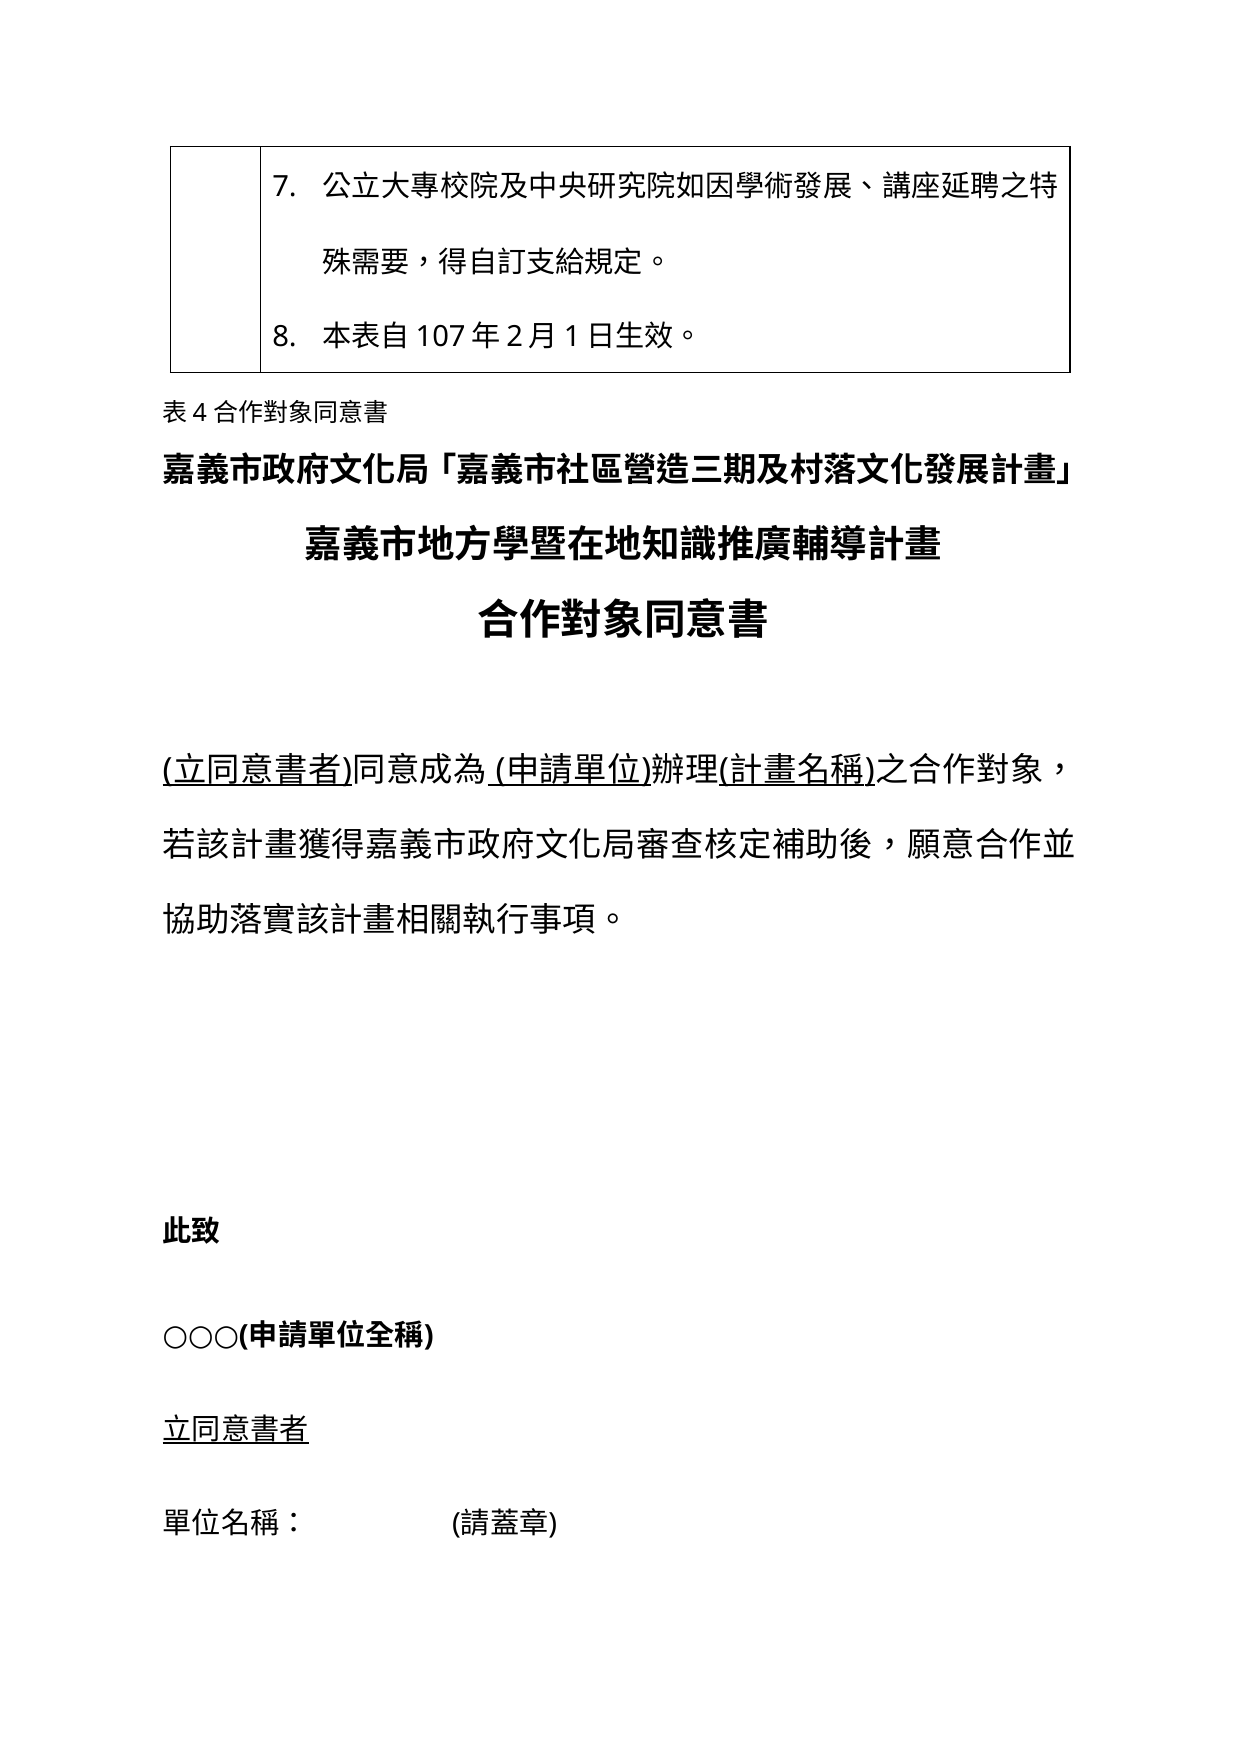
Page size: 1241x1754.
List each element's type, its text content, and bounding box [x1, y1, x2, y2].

text ○○○(申請單位全稱) [162, 1296, 1078, 1371]
text 合作對象同意書 [162, 579, 1084, 654]
text 嘉義市地方學暨在地知識推廣輔導計畫 [162, 504, 1084, 579]
text 單位名稱： (請蓋章) [162, 1483, 1078, 1558]
table_cell 本表所定內聘及外聘講座鐘點費係屬上限規範，主辦機關得參酌預算狀況及實際需要等因素，於本表所定範圍內自行訂定。 本表所稱隸屬關係，指中央二級以下及地方各機關(構)學校，依組織法規所定上下從屬關係。 授課時間每節為50分鐘；連續上課2節者為90分鐘。未滿者講座鐘點費應減半支給。 主辦機關辦理專題演講，專題演講人員各場次報酬標準，得衡酌講座國際(內)聲譽、學術地位、演講內容及延聘難易程度等相關條件自行核定支給。 主辦機關得衡酌實際情況，參照出差旅費相關規定，覈實支給外聘講座交通費及國內住宿費。 授課講座應各主辦機關邀請撰寫或編輯教材，得於該次授課鐘點費7成內衡酌支給教材費。 公立大專校院及中央研究院如因學術發展、講座延聘之特殊需要，得自訂支給規定。 本表自107年2月1日生效。 [261, 147, 1069, 372]
table_cell [171, 147, 260, 372]
text 立同意書者 [162, 1389, 1078, 1464]
text 表4 合作對象同意書 [162, 392, 1078, 429]
text (立同意書者)同意成為 (申請單位)辦理(計畫名稱)之合作對象，若該計畫獲得嘉義市政府文化局審查核定補助後，願意合作並協助落實該計畫相關執行事項。 [162, 729, 1078, 954]
text 此致 [162, 1192, 1078, 1267]
text 嘉義市政府文化局「嘉義市社區營造三期及村落文化發展計畫」 [162, 429, 1084, 504]
